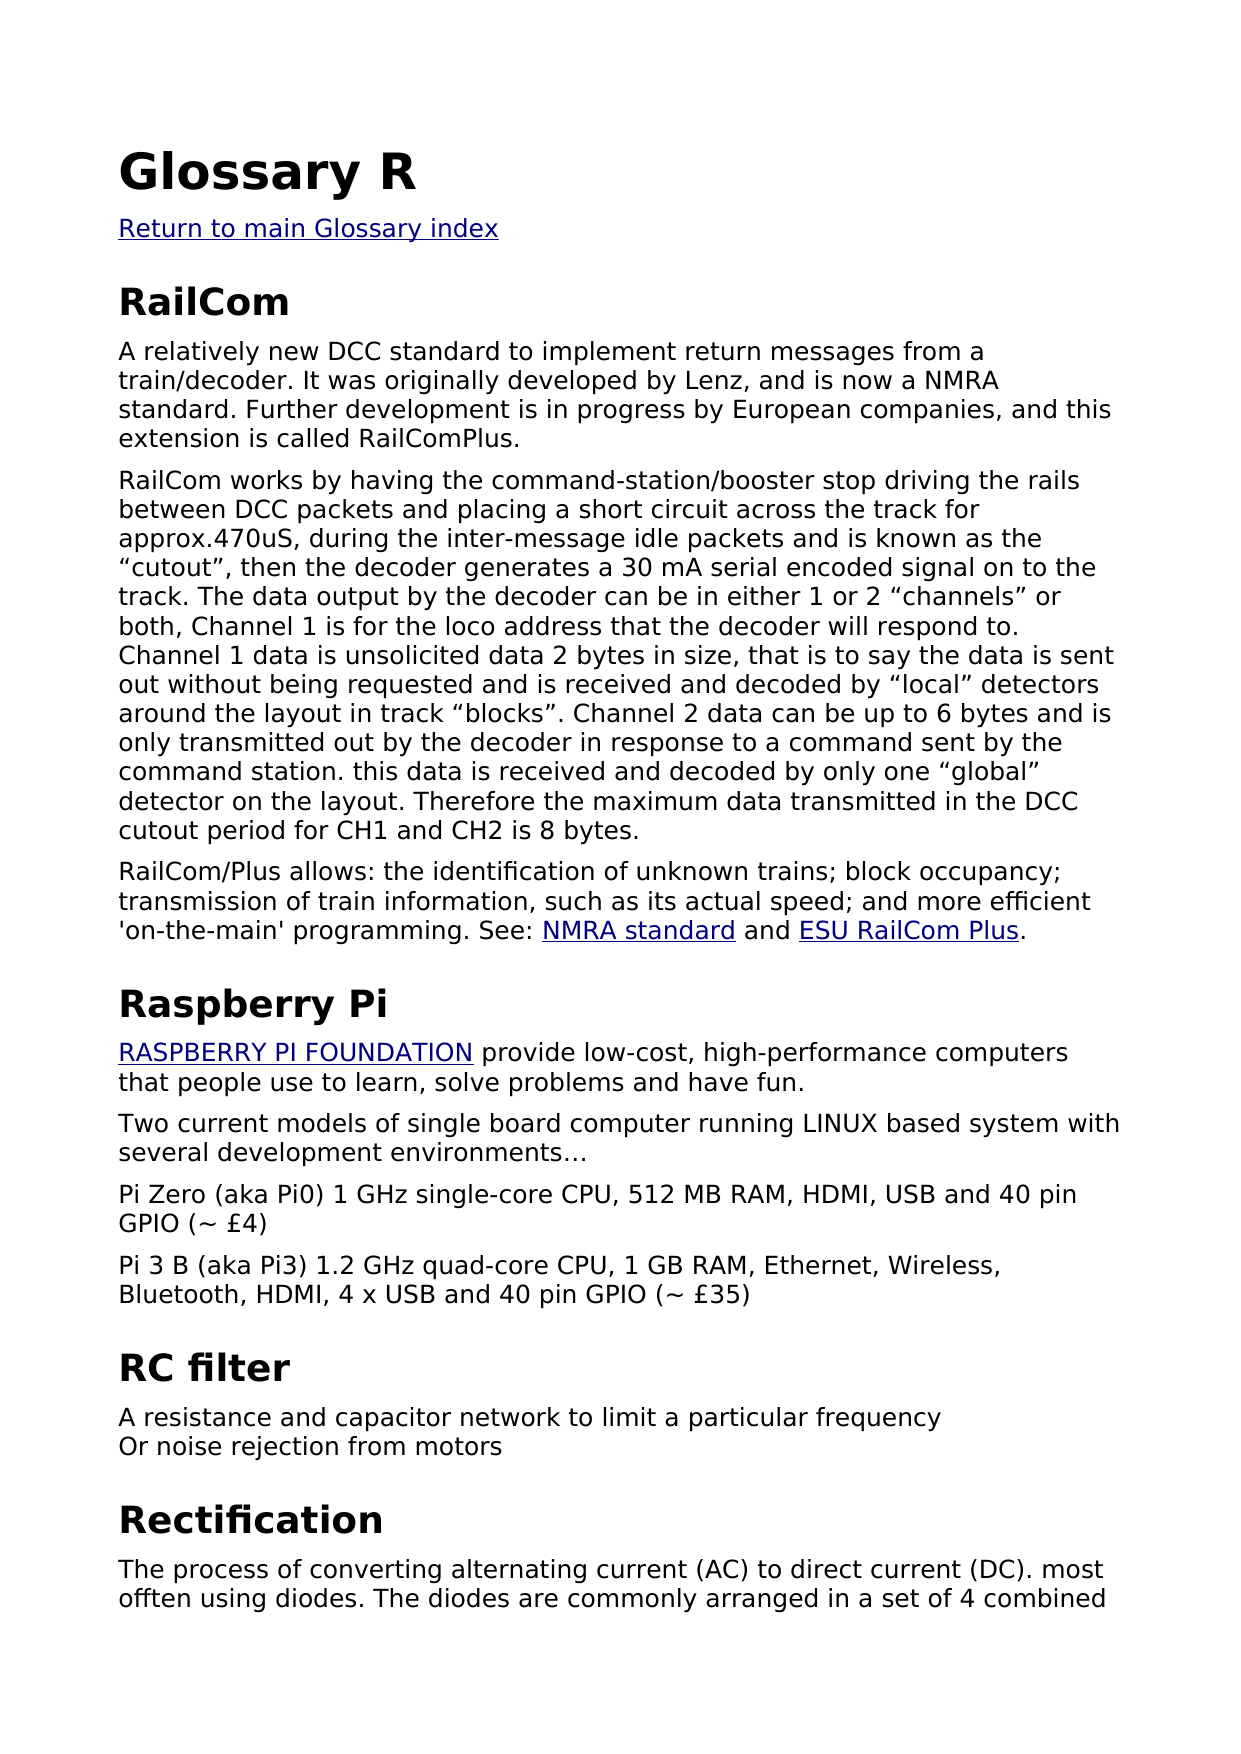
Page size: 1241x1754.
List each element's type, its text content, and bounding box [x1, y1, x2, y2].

text A relatively new DCC standard to implement return messages from a train/decoder. It was originally developed by Lenz, and is now a NMRA standard. Further development is in progress by European companies, and this extension is called RailComPlus. [118, 337, 1122, 453]
subtitle RailCom [118, 281, 1122, 324]
subtitle Glossary R [118, 143, 1122, 201]
text RailCom works by having the command-station/booster stop driving the rails between DCC packets and placing a short circuit across the track for approx.470uS, during the inter-message idle packets and is known as the “cutout”, then the decoder generates a 30 mA serial encoded signal on to the track. The data output by the decoder can be in either 1 or 2 “channels” or both, Channel 1 is for the loco address that the decoder will respond to. Channel 1 data is unsolicited data 2 bytes in size, that is to say the data is sent out without being requested and is received and decoded by “local” detectors around the layout in track “blocks”. Channel 2 data can be up to 6 bytes and is only transmitted out by the decoder in response to a command sent by the command station. this data is received and decoded by only one “global” detector on the layout. Therefore the maximum data transmitted in the DCC cutout period for CH1 and CH2 is 8 bytes. [118, 466, 1122, 845]
text The process of converting alternating current (AC) to direct current (DC). most offten using diodes. The diodes are commonly arranged in a set of 4 combined [118, 1555, 1122, 1613]
text Pi Zero (aka Pi0) 1 GHz single-core CPU, 512 MB RAM, HDMI, USB and 40 pin GPIO (~ £4) [118, 1180, 1122, 1239]
subtitle Rectification [118, 1499, 1122, 1543]
text Two current models of single board computer running LINUX based system with several development environments… [118, 1109, 1122, 1168]
subtitle RC filter [118, 1347, 1122, 1391]
text Return to main Glossary index [118, 214, 1122, 243]
text A resistance and capacitor network to limit a particular frequency Or noise rejection from motors [118, 1403, 1122, 1461]
text RASPBERRY PI FOUNDATION provide low-cost, high-performance computers that people use to learn, solve problems and have fun. [118, 1039, 1122, 1097]
text RailCom/Plus allows: the identification of unknown trains; block occupancy; transmission of train information, such as its actual speed; and more efficient 'on-the-main' programming. See: NMRA standard and ESU RailCom Plus. [118, 857, 1122, 945]
text Pi 3 B (aka Pi3) 1.2 GHz quad-core CPU, 1 GB RAM, Ethernet, Wireless, Bluetooth, HDMI, 4 x USB and 40 pin GPIO (~ £35) [118, 1251, 1122, 1309]
subtitle Raspberry Pi [118, 982, 1122, 1026]
